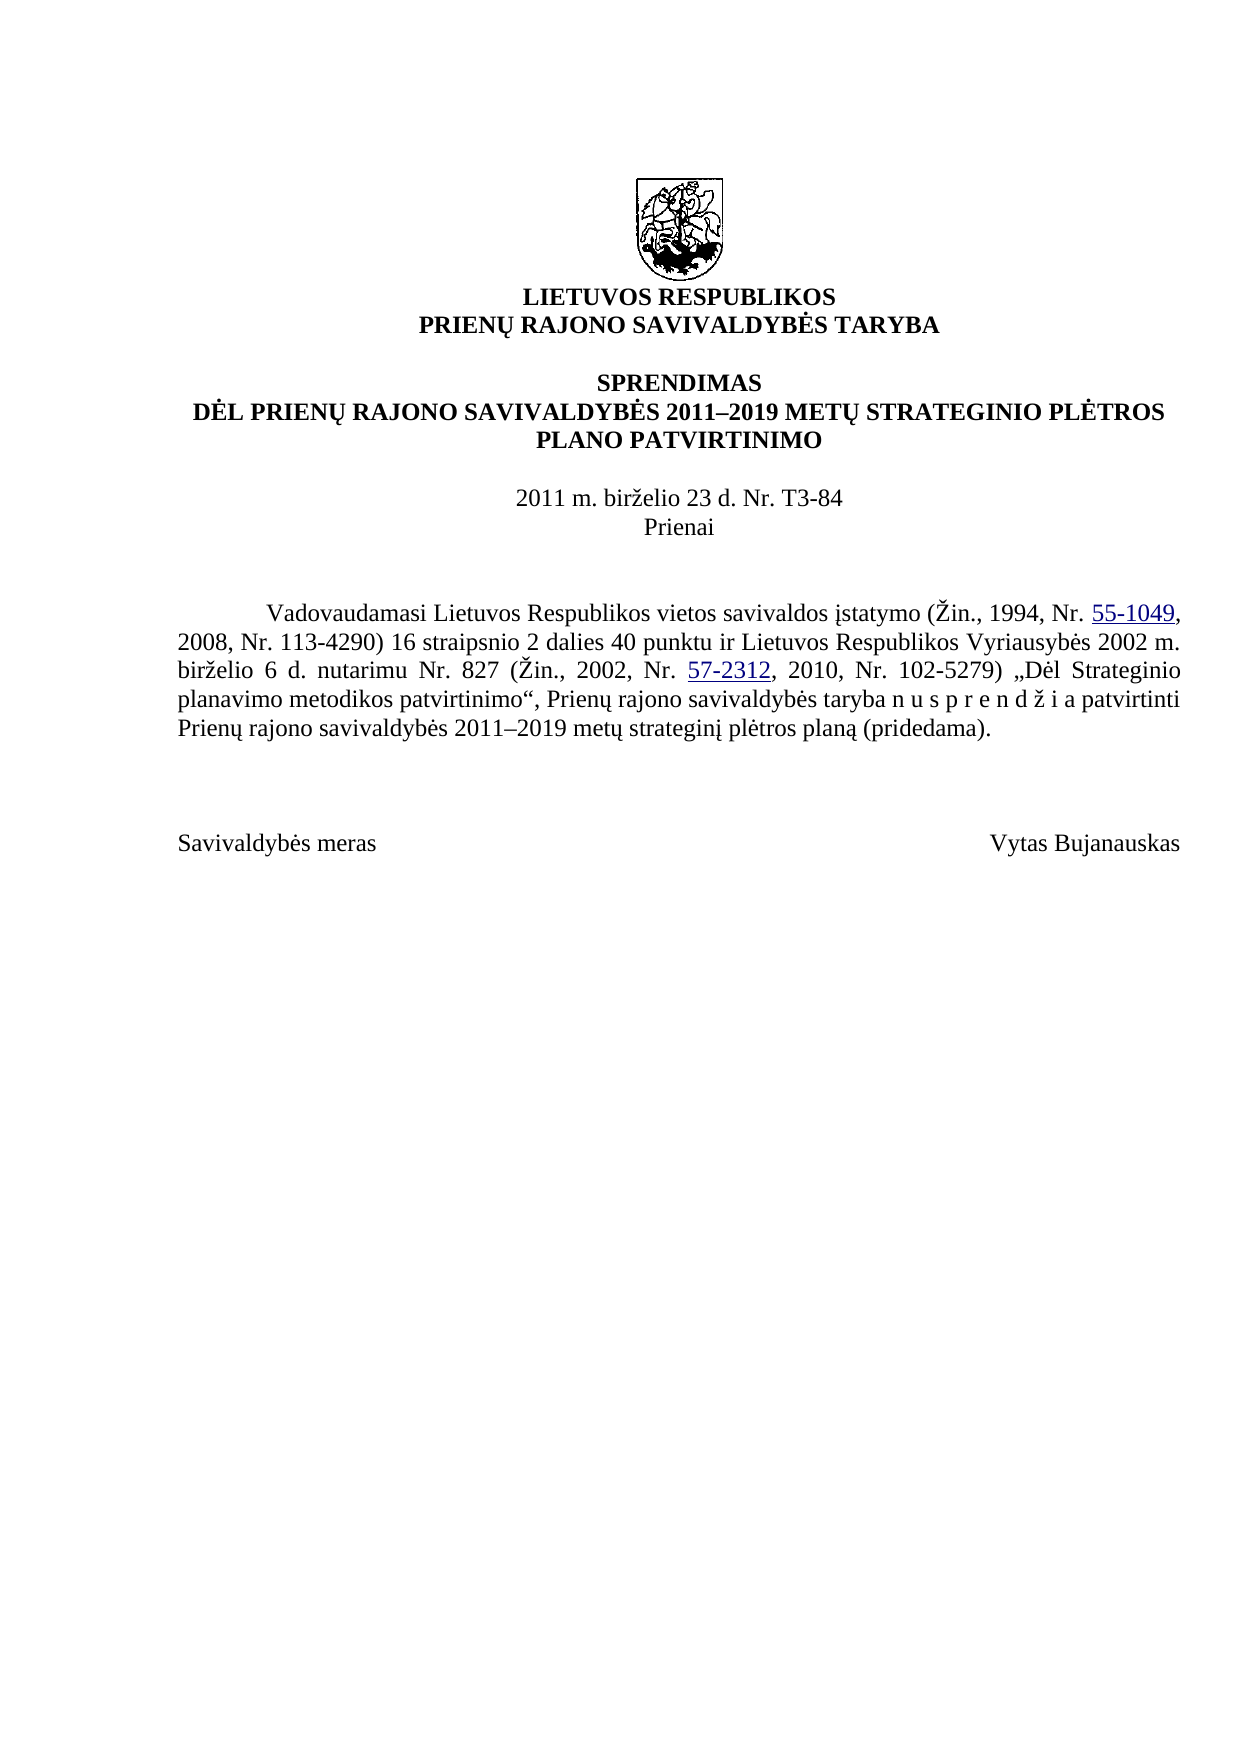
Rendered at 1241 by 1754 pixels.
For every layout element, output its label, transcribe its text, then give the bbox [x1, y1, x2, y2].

text Prienai [177, 512, 1181, 541]
text PRIENŲ RAJONO SAVIVALDYBĖS TARYBA [177, 311, 1181, 339]
text 2011 m. birželio 23 d. Nr. T3-84 [177, 483, 1181, 512]
text Vadovaudamasi Lietuvos Respublikos vietos savivaldos įstatymo (Žin., 1994, Nr. 55-1049, 2008, Nr. 113-4290) 16 straipsnio 2 dalies 40 punktu ir Lietuvos Respublikos Vyriausybės 2002 m. birželio 6 d. nutarimu Nr. 827 (Žin., 2002, Nr. 57-2312, 2010, Nr. 102-5279) „Dėl Strateginio planavimo metodikos patvirtinimo“, Prienų rajono savivaldybės taryba n u s p r e n d ž i a patvirtinti Prienų rajono savivaldybės 2011–2019 metų strateginį plėtros planą (pridedama). [177, 598, 1181, 742]
text Savivaldybės meras Vytas Bujanauskas [177, 828, 1181, 857]
text SPRENDIMAS [177, 368, 1181, 397]
text LIETUVOS RESPUBLIKOS [177, 282, 1181, 311]
text DĖL PRIENŲ RAJONO SAVIVALDYBĖS 2011–2019 METŲ STRATEGINIO PLĖTROS PLANO PATVIRTINIMO [177, 397, 1181, 454]
